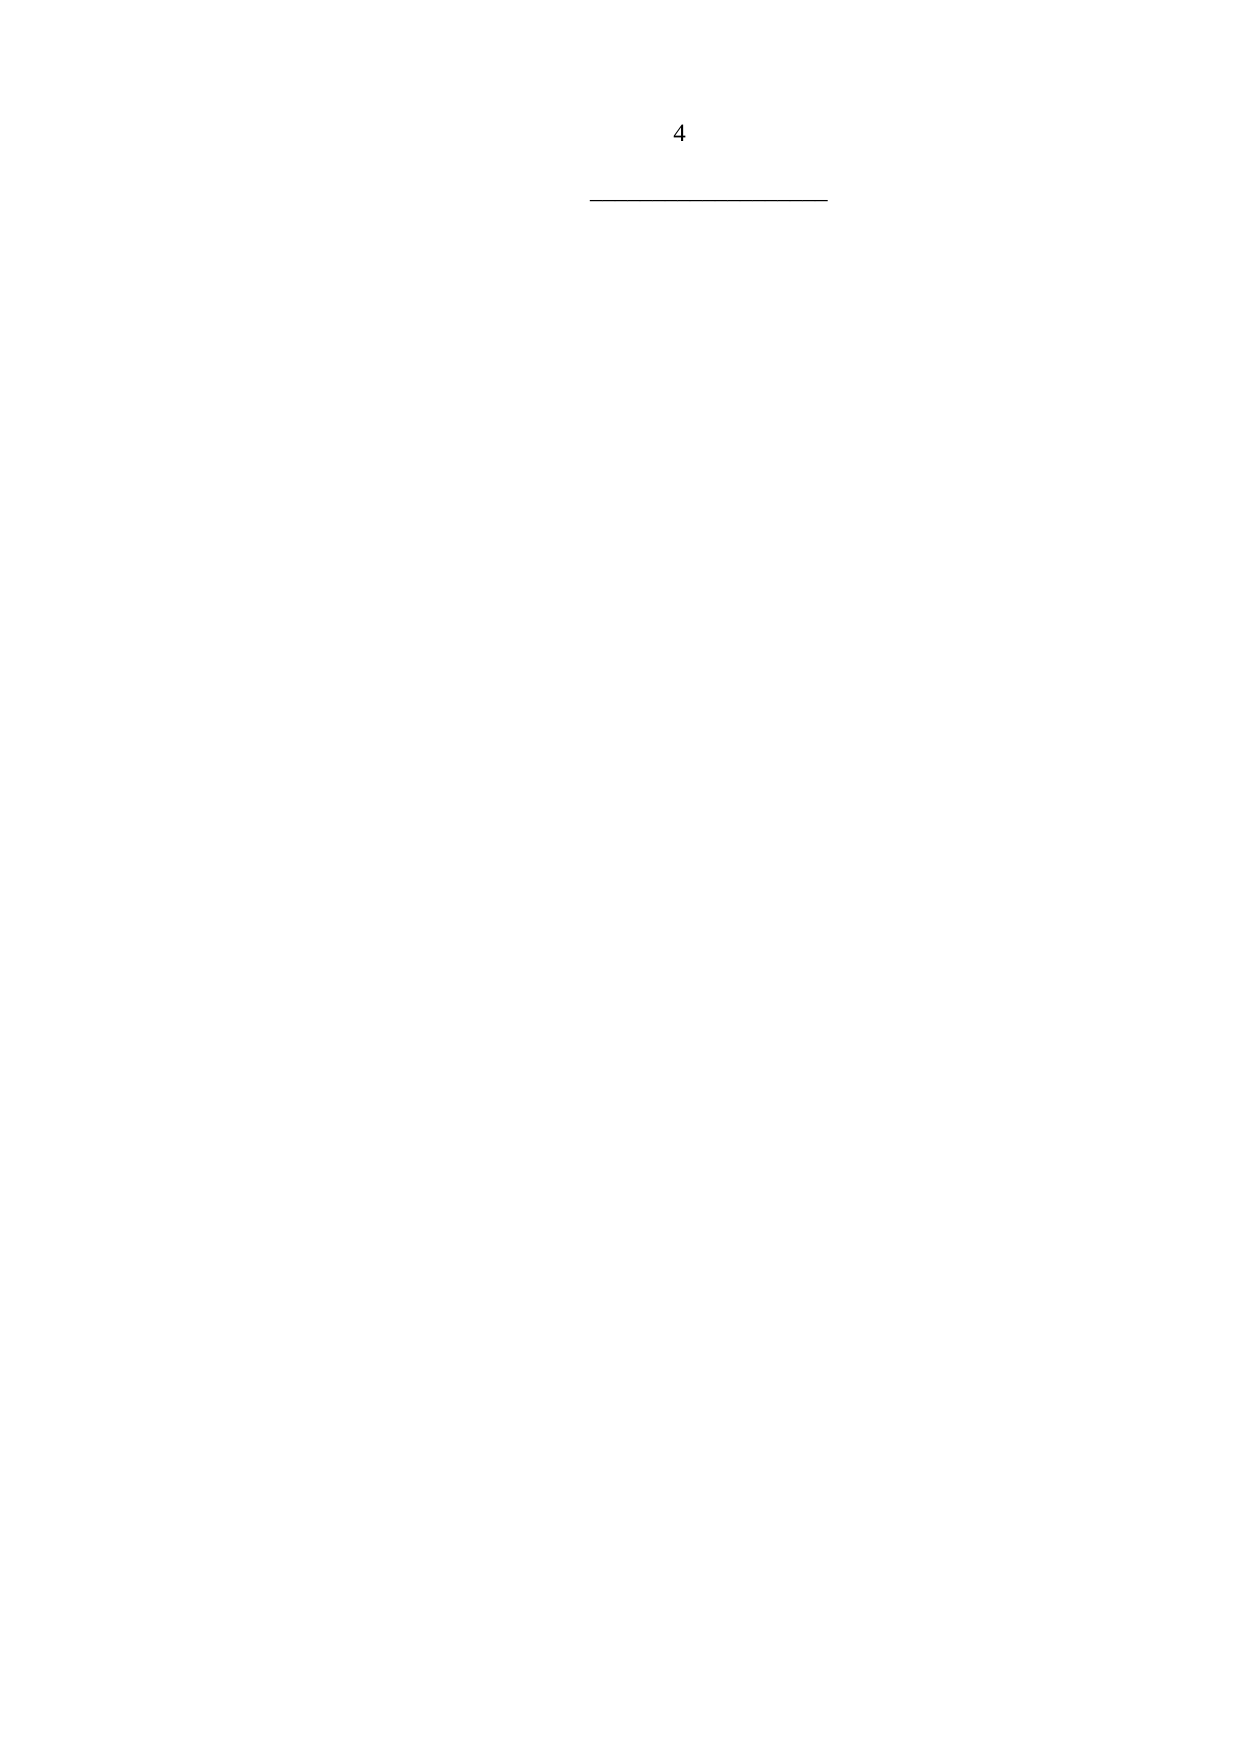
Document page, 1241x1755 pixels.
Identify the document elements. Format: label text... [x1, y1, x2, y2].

text ___________________ [236, 176, 1181, 204]
